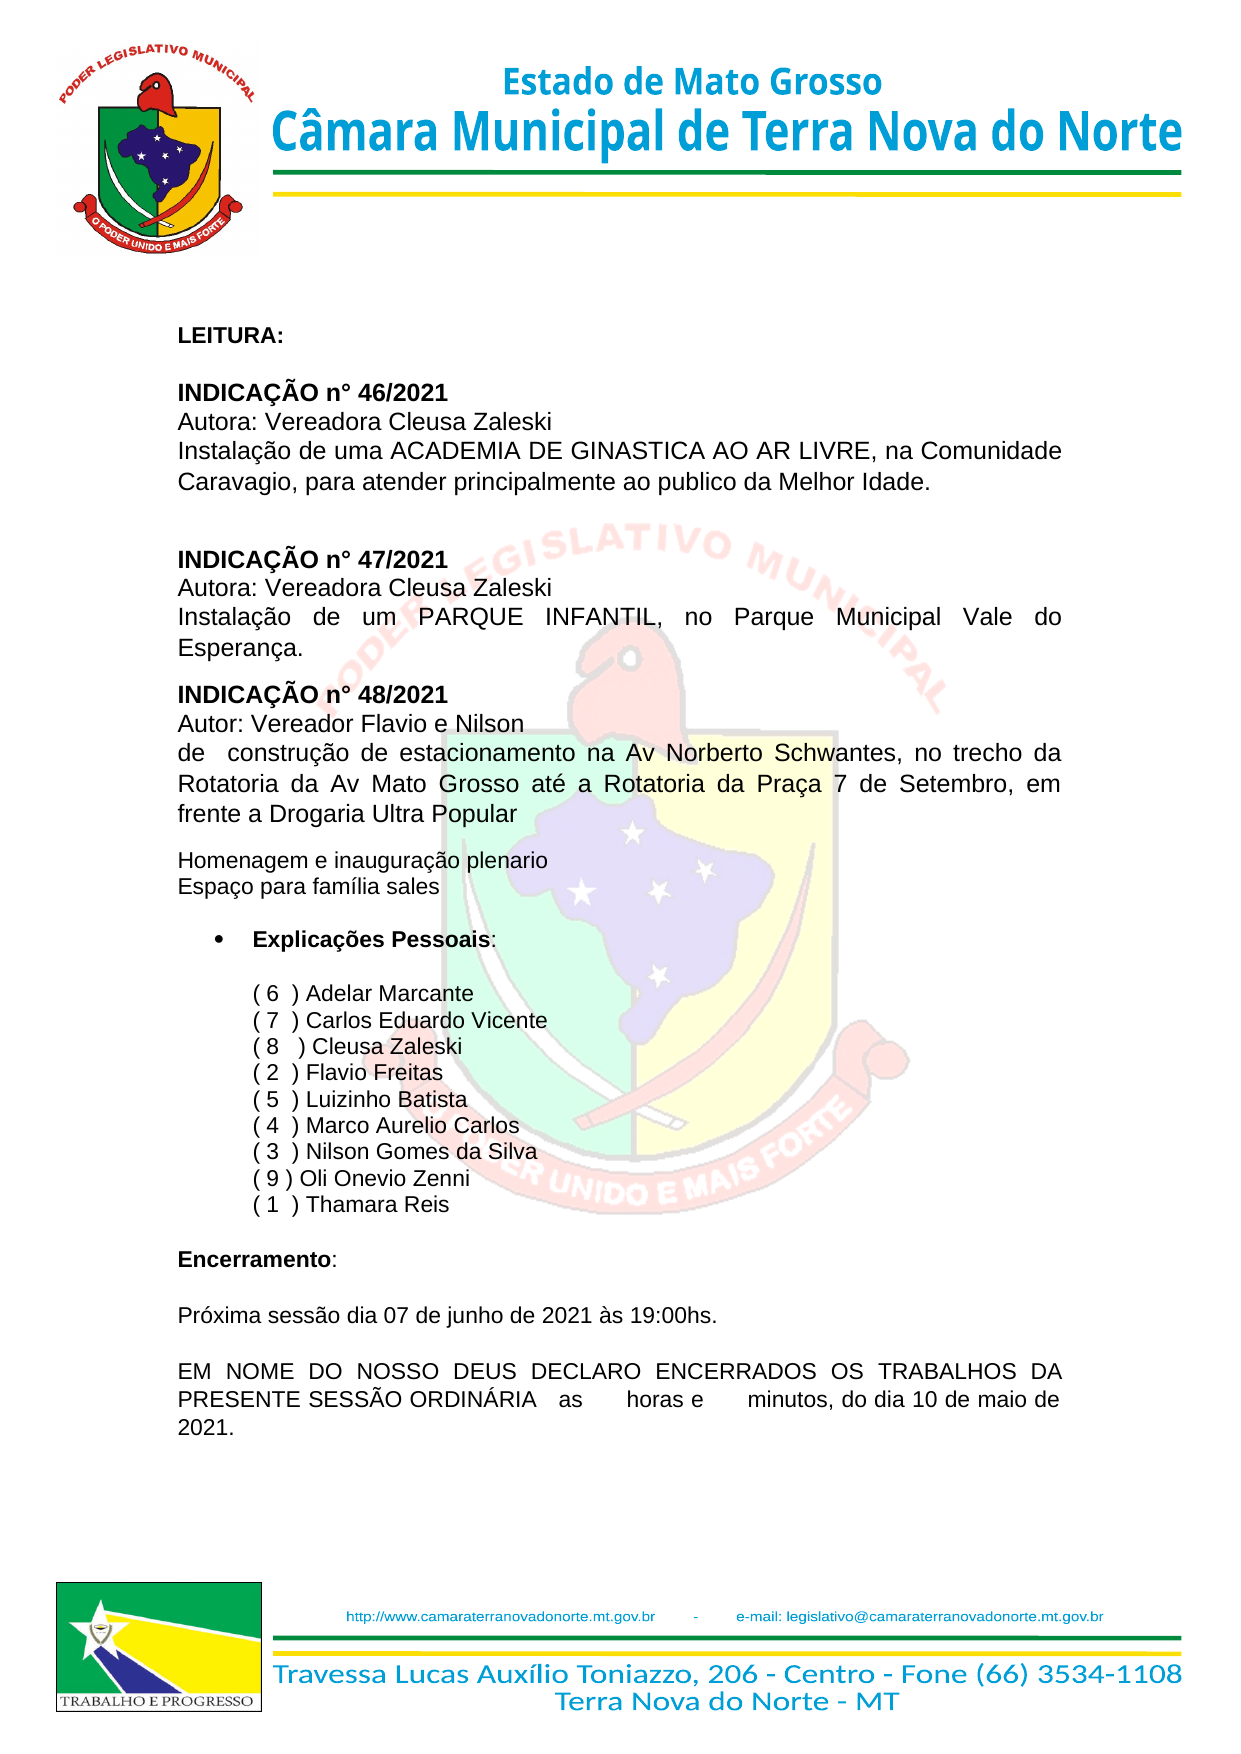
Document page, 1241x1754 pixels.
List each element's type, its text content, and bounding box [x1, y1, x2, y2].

text EM NOME DO NOSSO DEUS DECLARO ENCERRADOS OS TRABALHOS DA PRESENTE SESSÃO ORDINÁRIA as horas e minutos, do dia 10 de maio de 2021. [177, 1358, 1063, 1441]
list ( 7 ) Carlos Eduardo Vicente [966, 1007, 1063, 1033]
text Encerramento: [177, 1246, 1063, 1272]
text INDICAÇÃO n° 47/2021 [966, 545, 1063, 573]
text Espaço para família sales [966, 873, 1063, 899]
picture [860, 1611, 868, 1623]
list ( 2 ) Flavio Freitas [966, 1059, 1063, 1086]
text Autora: Vereadora Cleusa Zaleski [177, 407, 1063, 436]
list Explicações Pessoais: [966, 926, 1063, 952]
list ( 6 ) Adelar Marcante [966, 980, 1063, 1007]
text Instalação de um PARQUE INFANTIL, no Parque Municipal Vale do Esperança. [966, 602, 1063, 662]
list ( 2 ) Flavio Freitas [252, 1059, 303, 1086]
text Autor: Vereador Flavio e Nilson [177, 709, 303, 738]
list ( 5 ) Luizinho Batista [966, 1086, 1063, 1112]
list ( 1 ) Thamara Reis [966, 1191, 1063, 1217]
text Próxima sessão dia 07 de junho de 2021 às 19:00hs. [177, 1302, 1063, 1328]
text Homenagem e inauguração plenario [177, 847, 303, 873]
text Autor: Vereador Flavio e Nilson [966, 709, 1063, 738]
list Explicações Pessoais: [215, 926, 303, 952]
text Instalação de uma ACADEMIA DE GINASTICA AO AR LIVRE, na Comunidade Caravagio, para atender principalmente ao publico da Melhor Idade. [177, 436, 1063, 495]
text INDICAÇÃO n° 48/2021 [177, 680, 303, 709]
text INDICAÇÃO n° 48/2021 [966, 680, 1063, 709]
picture [57, 1583, 261, 1711]
text Espaço para família sales [177, 873, 303, 899]
list ( 9 ) Oli Onevio Zenni [252, 1165, 303, 1191]
list ( 3 ) Nilson Gomes da Silva [966, 1138, 1063, 1165]
text de construção de estacionamento na Av Norberto Schwantes, no trecho da Rotatoria da Av Mato Grosso até a Rotatoria da Praça 7 de Setembro, em frente a Drogaria Ultra Popular [177, 738, 303, 828]
list ( 5 ) Luizinho Batista [252, 1086, 303, 1112]
text LEITURA: [177, 322, 1063, 348]
text INDICAÇÃO n° 46/2021 [177, 378, 1063, 407]
list ( 8 ) Cleusa Zaleski [252, 1033, 303, 1059]
list ( 6 ) Adelar Marcante [252, 980, 303, 1007]
list ( 8 ) Cleusa Zaleski [966, 1033, 1063, 1059]
text Autora: Vereadora Cleusa Zaleski [966, 573, 1063, 602]
list ( 4 ) Marco Aurelio Carlos [252, 1112, 303, 1138]
picture [55, 42, 260, 256]
text Instalação de um PARQUE INFANTIL, no Parque Municipal Vale do Esperança. [177, 602, 303, 662]
text Homenagem e inauguração plenario [966, 847, 1063, 873]
text Autora: Vereadora Cleusa Zaleski [177, 573, 303, 602]
list ( 9 ) Oli Onevio Zenni [966, 1165, 1063, 1191]
list ( 3 ) Nilson Gomes da Silva [252, 1138, 303, 1165]
list ( 1 ) Thamara Reis [252, 1191, 303, 1217]
list ( 7 ) Carlos Eduardo Vicente [252, 1007, 303, 1033]
text INDICAÇÃO n° 47/2021 [177, 545, 303, 573]
list ( 4 ) Marco Aurelio Carlos [966, 1112, 1063, 1138]
text de construção de estacionamento na Av Norberto Schwantes, no trecho da Rotatoria da Av Mato Grosso até a Rotatoria da Praça 7 de Setembro, em frente a Drogaria Ultra Popular [966, 738, 1063, 828]
